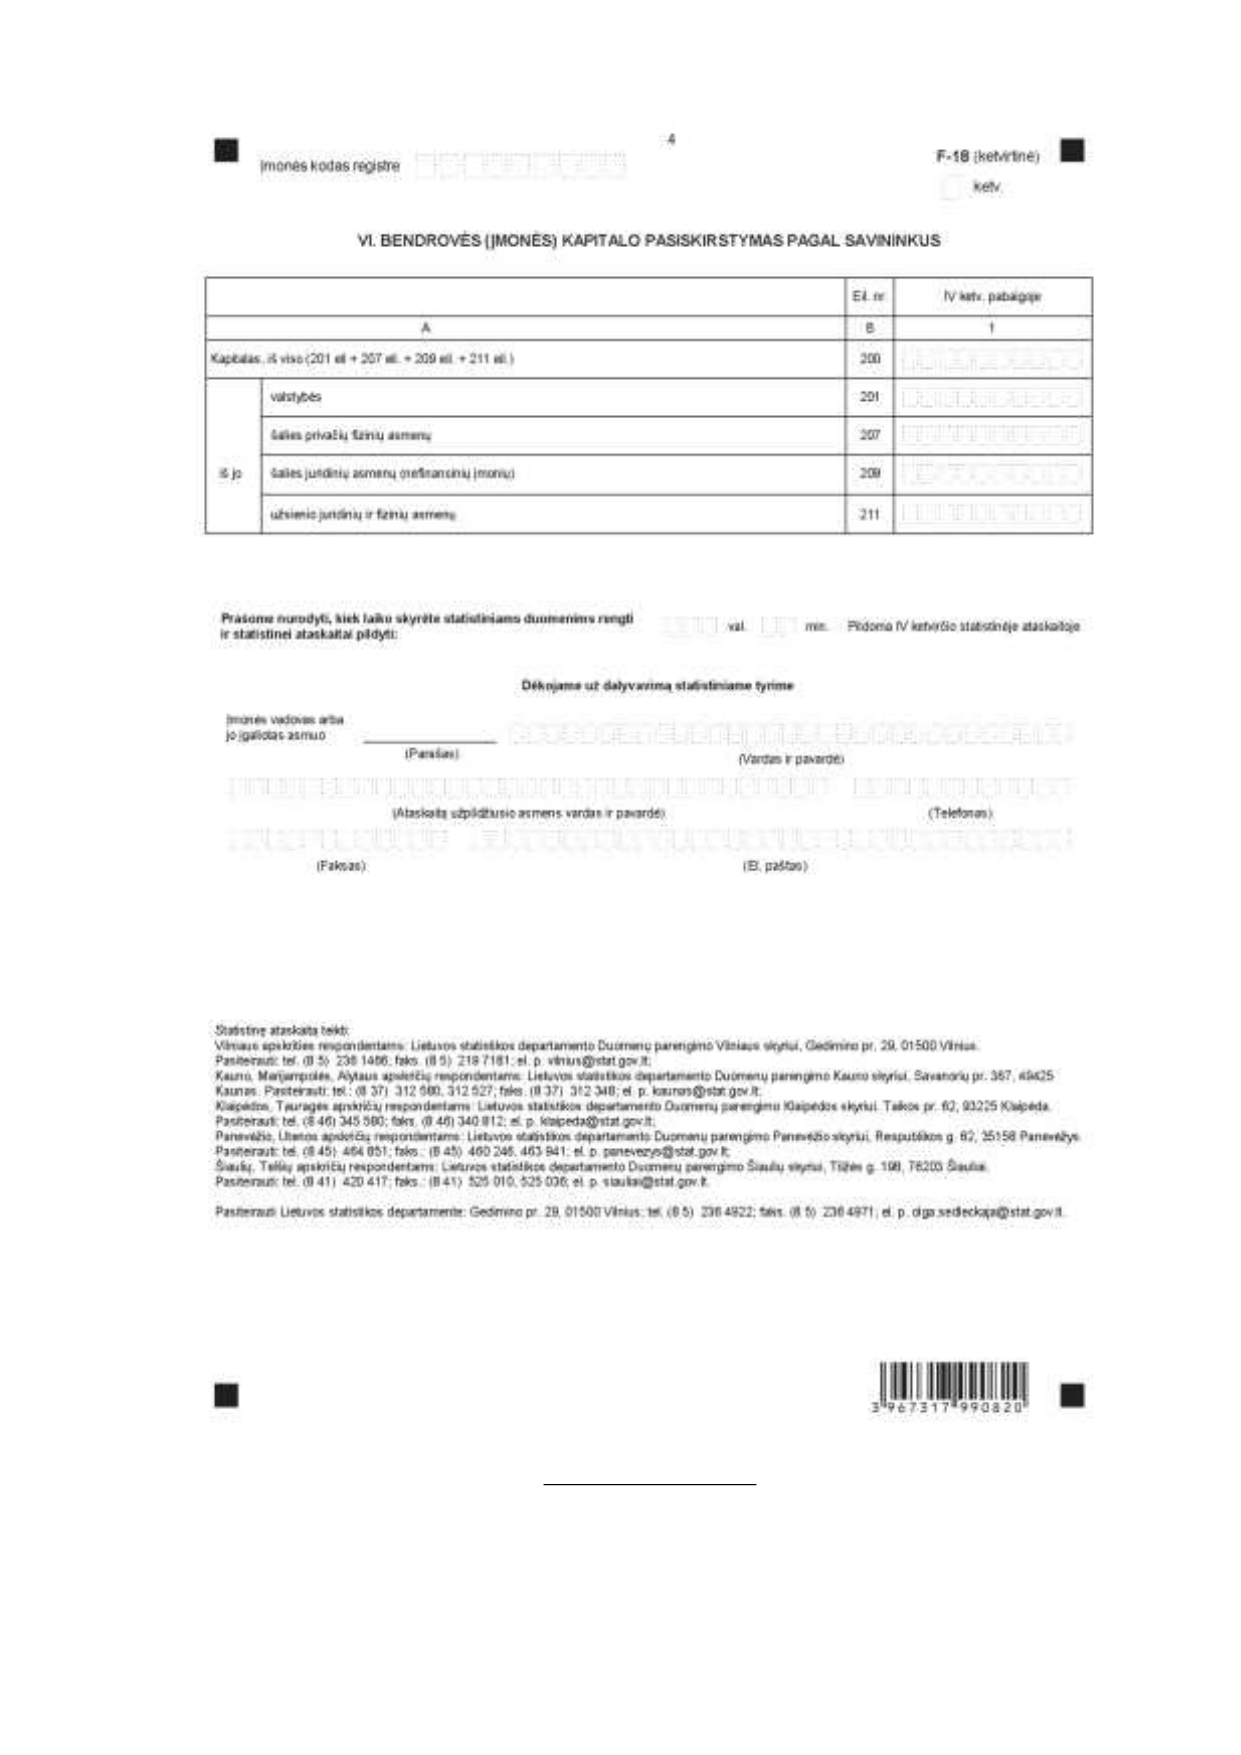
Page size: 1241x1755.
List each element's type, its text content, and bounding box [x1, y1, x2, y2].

text _________________ [177, 1459, 1122, 1488]
